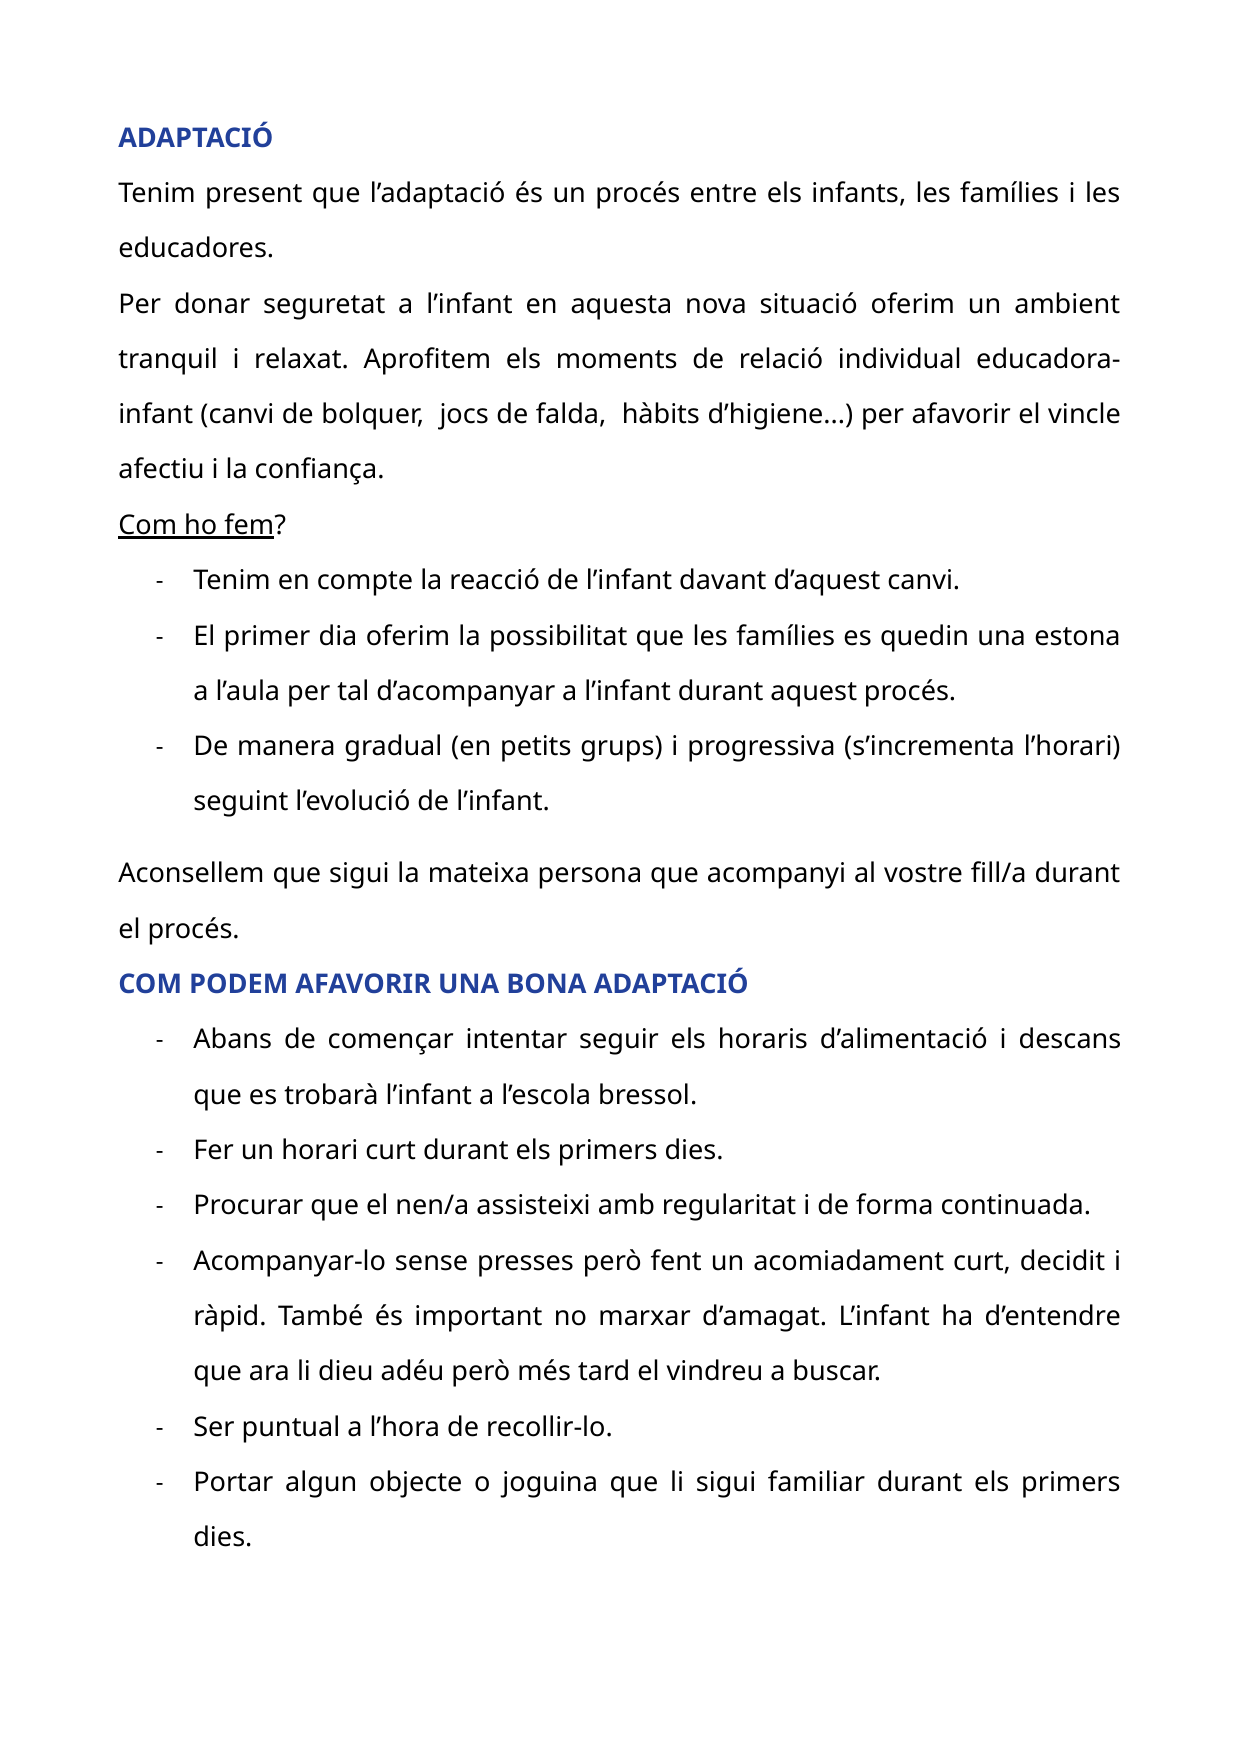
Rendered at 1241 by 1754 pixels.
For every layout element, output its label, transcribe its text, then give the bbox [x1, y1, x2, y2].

list Portar algun objecte o joguina que li sigui familiar durant els primers dies. [156, 1462, 1122, 1554]
text Aconsellem que sigui la mateixa persona que acompanyi al vostre fill/a durant el procés. [118, 854, 1122, 946]
list Ser puntual a l’hora de recollir-lo. [156, 1407, 1122, 1444]
list Acompanyar-lo sense presses però fent un acomiadament curt, decidit i ràpid. També és important no marxar d’amagat. L’infant ha d’entendre que ara li dieu adéu però més tard el vindreu a buscar. [156, 1241, 1122, 1388]
list El primer dia oferim la possibilitat que les famílies es quedin una estona a l’aula per tal d’acompanyar a l’infant durant aquest procés. [156, 616, 1122, 708]
list Abans de començar intentar seguir els horaris d’alimentació i descans que es trobarà l’infant a l’escola bressol. [156, 1020, 1122, 1112]
text COM PODEM AFAVORIR UNA BONA ADAPTACIÓ [118, 964, 1122, 1001]
list De manera gradual (en petits grups) i progressiva (s’incrementa l’horari) seguint l’evolució de l’infant. [156, 727, 1122, 819]
text ADAPTACIÓ [118, 118, 1122, 155]
text Tenim present que l’adaptació és un procés entre els infants, les famílies i les educadores. [118, 173, 1122, 266]
list Fer un horari curt durant els primers dies. [156, 1130, 1122, 1167]
text Per donar seguretat a l’infant en aquesta nova situació oferim un ambient tranquil i relaxat. Aprofitem els moments de relació individual educadora-infant (canvi de bolquer, jocs de falda, hàbits d’higiene...) per afavorir el vincle afectiu i la confiança. [118, 284, 1122, 487]
list Tenim en compte la reacció de l’infant davant d’aquest canvi. [156, 561, 1122, 597]
list Procurar que el nen/a assisteixi amb regularitat i de forma continuada. [156, 1186, 1122, 1223]
text Com ho fem? [118, 505, 1122, 542]
